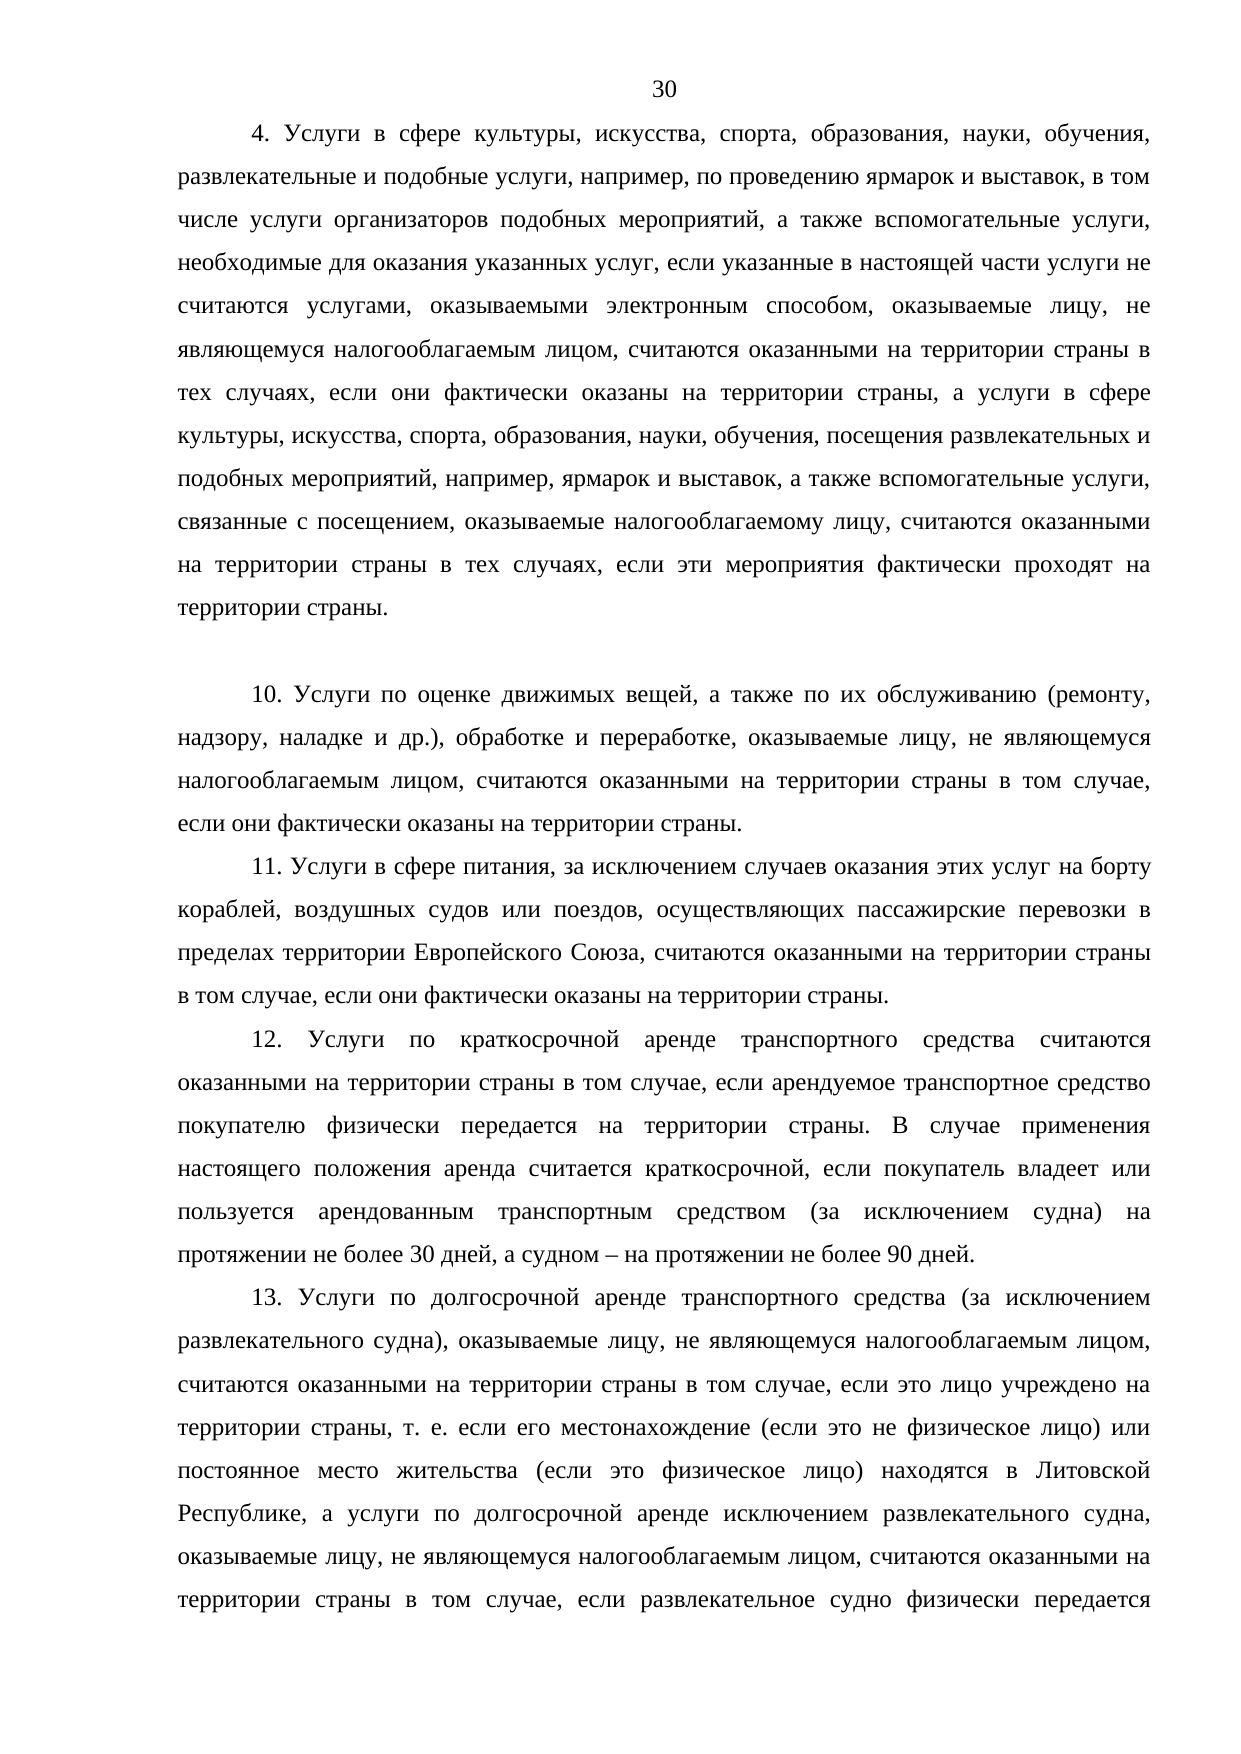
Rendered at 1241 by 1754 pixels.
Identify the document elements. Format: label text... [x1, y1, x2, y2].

text 11. Услуги в сфере питания, за исключением случаев оказания этих услуг на борту кораблей, воздушных судов или поездов, осуществляющих пассажирские перевозки в пределах территории Европейского Союза, считаются оказанными на территории страны в том случае, если они фактически оказаны на территории страны. [177, 851, 1152, 1009]
text 12. Услуги по краткосрочной аренде транспортного средства считаются оказанными на территории страны в том случае, если арендуемое транспортное средство покупателю физически передается на территории страны. В случае применения настоящего положения аренда считается краткосрочной, если покупатель владеет или пользуется арендованным транспортным средством (за исключением судна) на протяжении не более 30 дней, а судном – на протяжении не более 90 дней. [177, 1024, 1152, 1268]
text 13. Услуги по долгосрочной аренде транспортного средства (за исключением развлекательного судна), оказываемые лицу, не являющемуся налогооблагаемым лицом, считаются оказанными на территории страны в том случае, если это лицо учреждено на территории страны, т. е. если его местонахождение (если это не физическое лицо) или постоянное место жительства (если это физическое лицо) находятся в Литовской Республике, а услуги по долгосрочной аренде исключением развлекательного судна, оказываемые лицу, не являющемуся налогооблагаемым лицом, считаются оказанными на территории страны в том случае, если развлекательное судно физически передается [177, 1282, 1152, 1613]
text 10. Услуги по оценке движимых вещей, а также по их обслуживанию (ремонту, надзору, наладке и др.), обработке и переработке, оказываемые лицу, не являющемуся налогооблагаемым лицом, считаются оказанными на территории страны в том случае, если они фактически оказаны на территории страны. [177, 679, 1152, 837]
text 4. Услуги в сфере культуры, искусства, спорта, образования, науки, обучения, развлекательные и подобные услуги, например, по проведению ярмарок и выставок, в том числе услуги организаторов подобных мероприятий, а также вспомогательные услуги, необходимые для оказания указанных услуг, если указанные в настоящей части услуги не считаются услугами, оказываемыми электронным способом, оказываемые лицу, не являющемуся налогооблагаемым лицом, считаются оказанными на территории страны в тех случаях, если они фактически оказаны на территории страны, а услуги в сфере культуры, искусства, спорта, образования, науки, обучения, посещения развлекательных и подобных мероприятий, например, ярмарок и выставок, а также вспомогательные услуги, связанные с посещением, оказываемые налогооблагаемому лицу, считаются оказанными на территории страны в тех случаях, если эти мероприятия фактически проходят на территории страны. [177, 118, 1152, 621]
